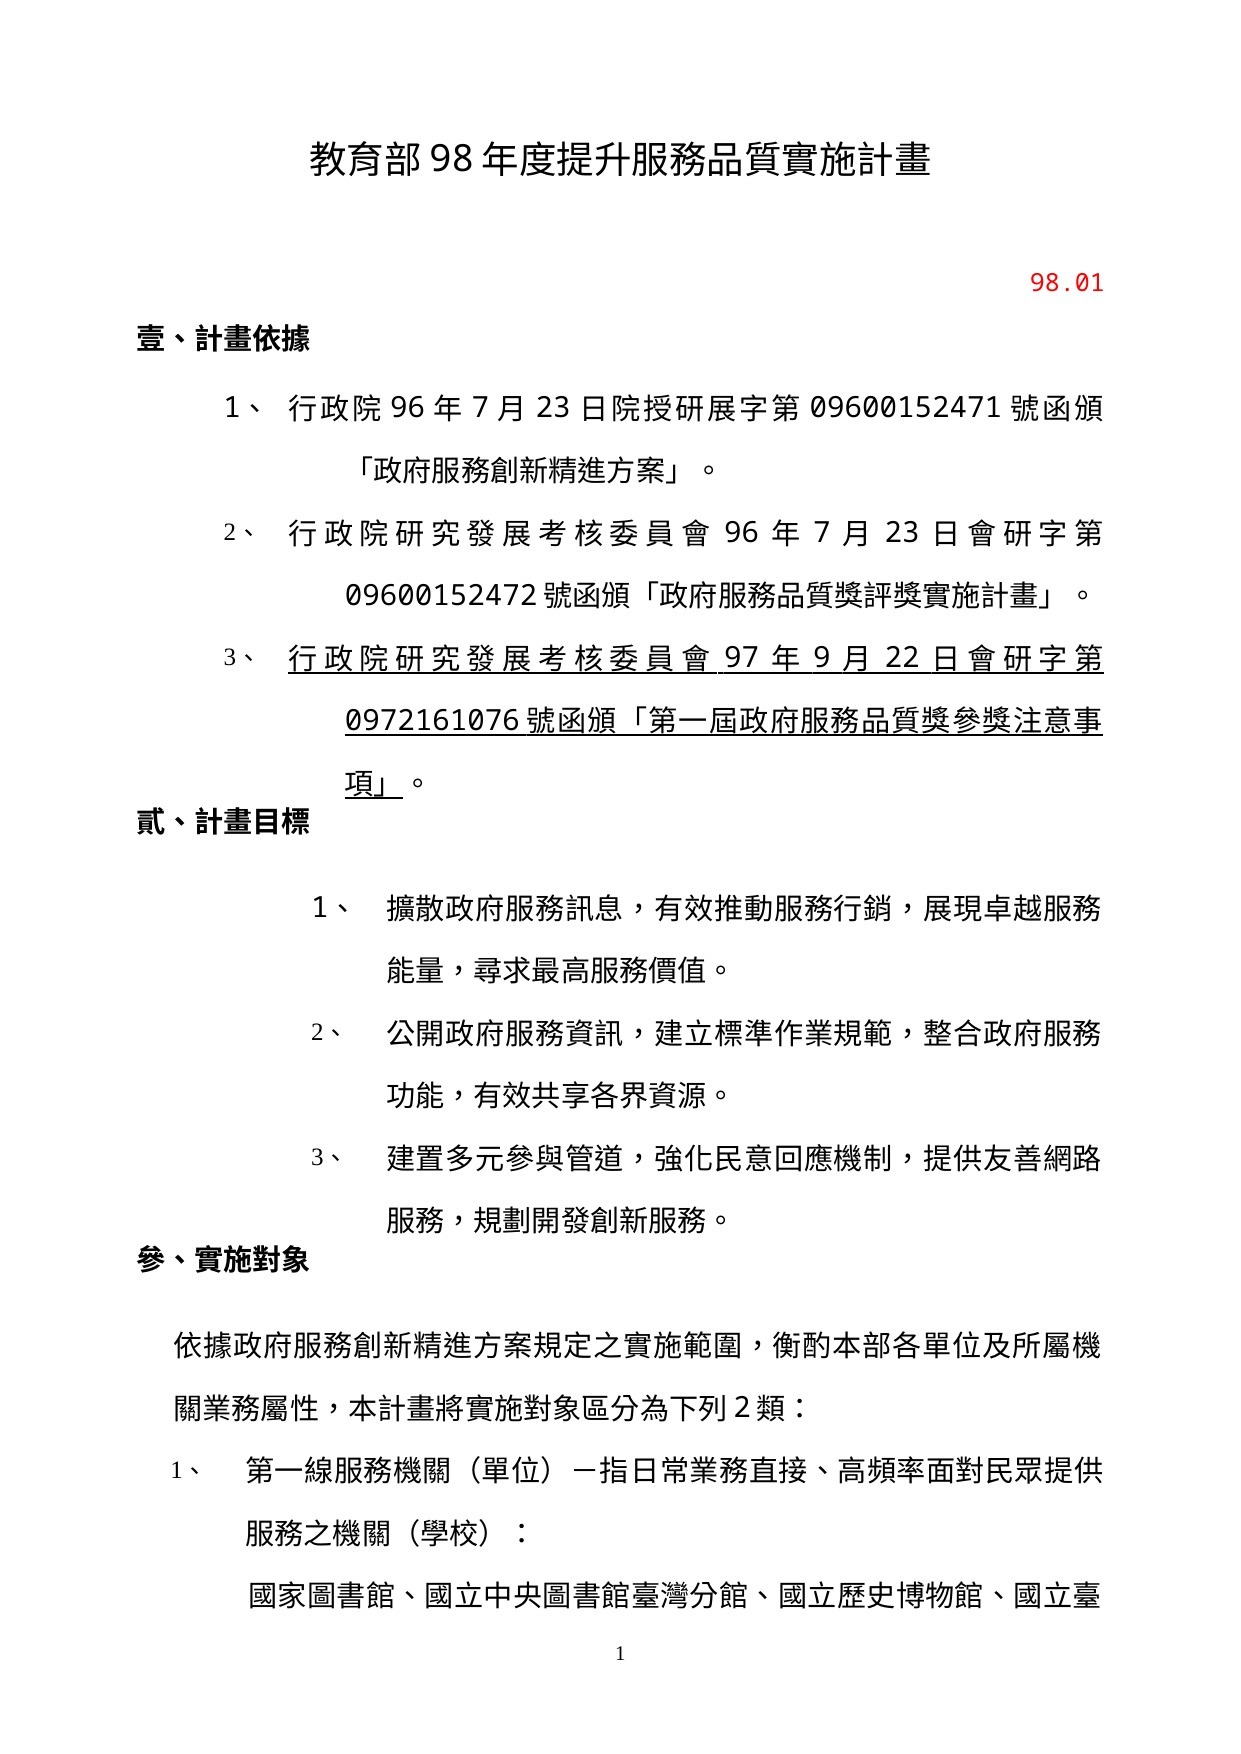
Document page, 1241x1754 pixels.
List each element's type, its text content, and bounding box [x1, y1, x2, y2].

list 第一線服務機關（單位）－指日常業務直接、高頻率面對民眾提供服務之機關（學校）： [170, 1427, 1104, 1552]
text 貳、計畫目標 [136, 802, 1104, 840]
list 公開政府服務資訊，建立標準作業規範，整合政府服務功能，有效共享各界資源。 [311, 990, 1104, 1115]
list 行政院96年7月23日院授研展字第09600152471號函頒「政府服務創新精進方案」。 [223, 365, 1104, 490]
text 壹、計畫依據 [136, 319, 1104, 357]
text 參、實施對象 [136, 1240, 1104, 1277]
list 行政院研究發展考核委員會97年9月22日會研字第0972161076號函頒「第一屆政府服務品質獎參獎注意事項」。 [223, 615, 1104, 802]
text 教育部98年度提升服務品質實施計畫 [136, 115, 1104, 177]
list 建置多元參與管道，強化民意回應機制，提供友善網路服務，規劃開發創新服務。 [311, 1115, 1104, 1240]
list 擴散政府服務訊息，有效推動服務行銷，展現卓越服務能量，尋求最高服務價值。 [311, 865, 1104, 990]
text 國家圖書館、國立中央圖書館臺灣分館、國立歷史博物館、國立臺 [248, 1552, 1104, 1615]
text 98.01 [136, 240, 1104, 302]
text 依據政府服務創新精進方案規定之實施範圍，衡酌本部各單位及所屬機關業務屬性，本計畫將實施對象區分為下列2類： [173, 1302, 1104, 1427]
list 行政院研究發展考核委員會96年7月23日會研字第09600152472號函頒「政府服務品質獎評獎實施計畫」。 [223, 490, 1104, 615]
